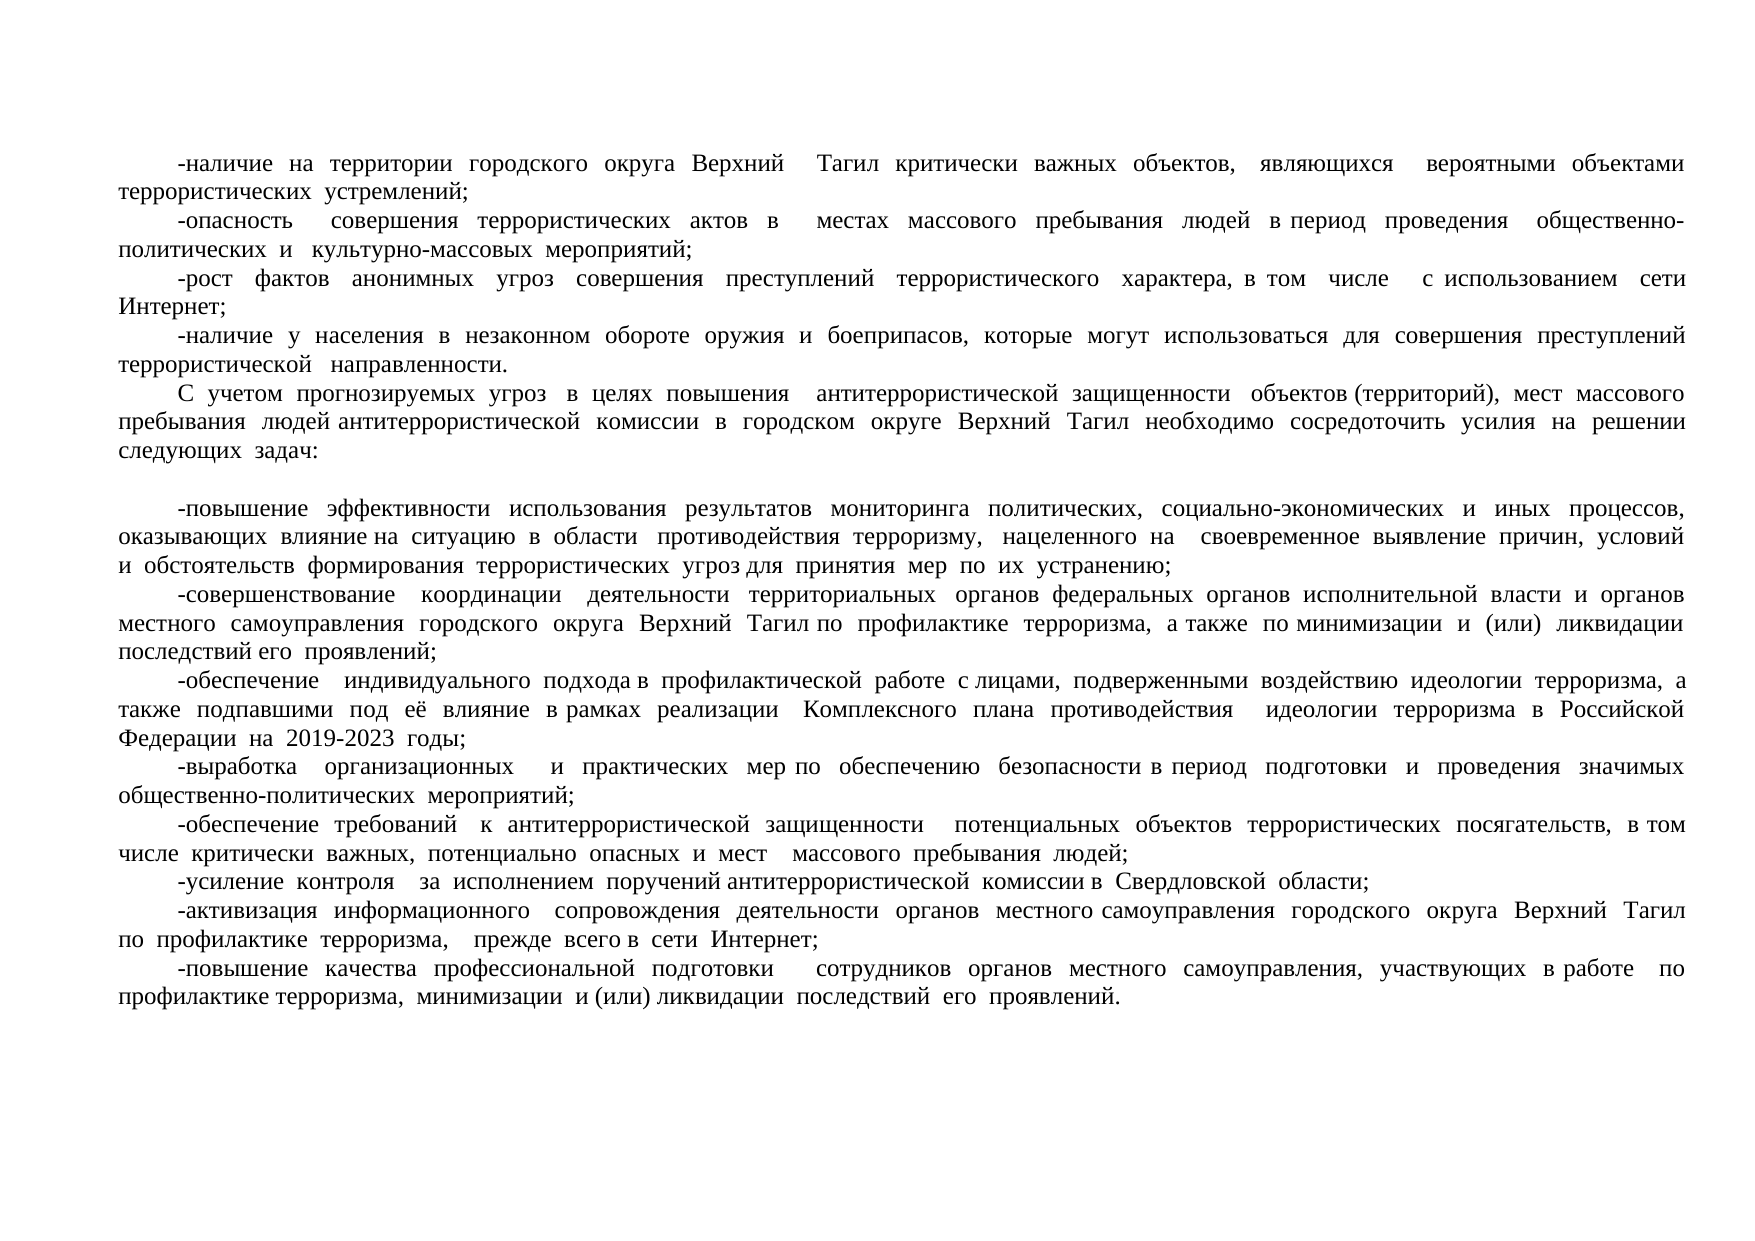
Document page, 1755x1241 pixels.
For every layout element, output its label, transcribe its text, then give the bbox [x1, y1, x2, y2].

text -усиление контроля за исполнением поручений антитеррористической комиссии в Свердловской области; [118, 866, 1687, 895]
text -наличие на территории городского округа Верхний Тагил критически важных объектов, являющихся вероятными объектами террористических устремлений; [118, 148, 1687, 205]
text -повышение качества профессиональной подготовки сотрудников органов местного самоуправления, участвующих в работе по профилактике терроризма, минимизации и (или) ликвидации последствий его проявлений. [118, 953, 1687, 1010]
text -повышение эффективности использования результатов мониторинга политических, социально-экономических и иных процессов, оказывающих влияние на ситуацию в области противодействия терроризму, нацеленного на своевременное выявление причин, условий и обстоятельств формирования террористических угроз для принятия мер по их устранению; [118, 493, 1687, 579]
text -выработка организационных и практических мер по обеспечению безопасности в период подготовки и проведения значимых общественно-политических мероприятий; [118, 751, 1687, 809]
text -наличие у населения в незаконном обороте оружия и боеприпасов, которые могут использоваться для совершения преступлений террористической направленности. [118, 320, 1687, 378]
text -рост фактов анонимных угроз совершения преступлений террористического характера, в том числе с использованием сети Интернет; [118, 263, 1687, 320]
text -обеспечение требований к антитеррористической защищенности потенциальных объектов террористических посягательств, в том числе критически важных, потенциально опасных и мест массового пребывания людей; [118, 809, 1687, 866]
text -совершенствование координации деятельности территориальных органов федеральных органов исполнительной власти и органов местного самоуправления городского округа Верхний Тагил по профилактике терроризма, а также по минимизации и (или) ликвидации последствий его проявлений; [118, 579, 1687, 665]
text -обеспечение индивидуального подхода в профилактической работе с лицами, подверженными воздействию идеологии терроризма, а также подпавшими под её влияние в рамках реализации Комплексного плана противодействия идеологии терроризма в Российской Федерации на 2019-2023 годы; [118, 665, 1687, 751]
text С учетом прогнозируемых угроз в целях повышения антитеррористической защищенности объектов (территорий), мест массового пребывания людей антитеррористической комиссии в городском округе Верхний Тагил необходимо сосредоточить усилия на решении следующих задач: [118, 378, 1687, 464]
text -опасность совершения террористических актов в местах массового пребывания людей в период проведения общественно-политических и культурно-массовых мероприятий; [118, 205, 1687, 263]
text -активизация информационного сопровождения деятельности органов местного самоуправления городского округа Верхний Тагил по профилактике терроризма, прежде всего в сети Интернет; [118, 895, 1687, 953]
